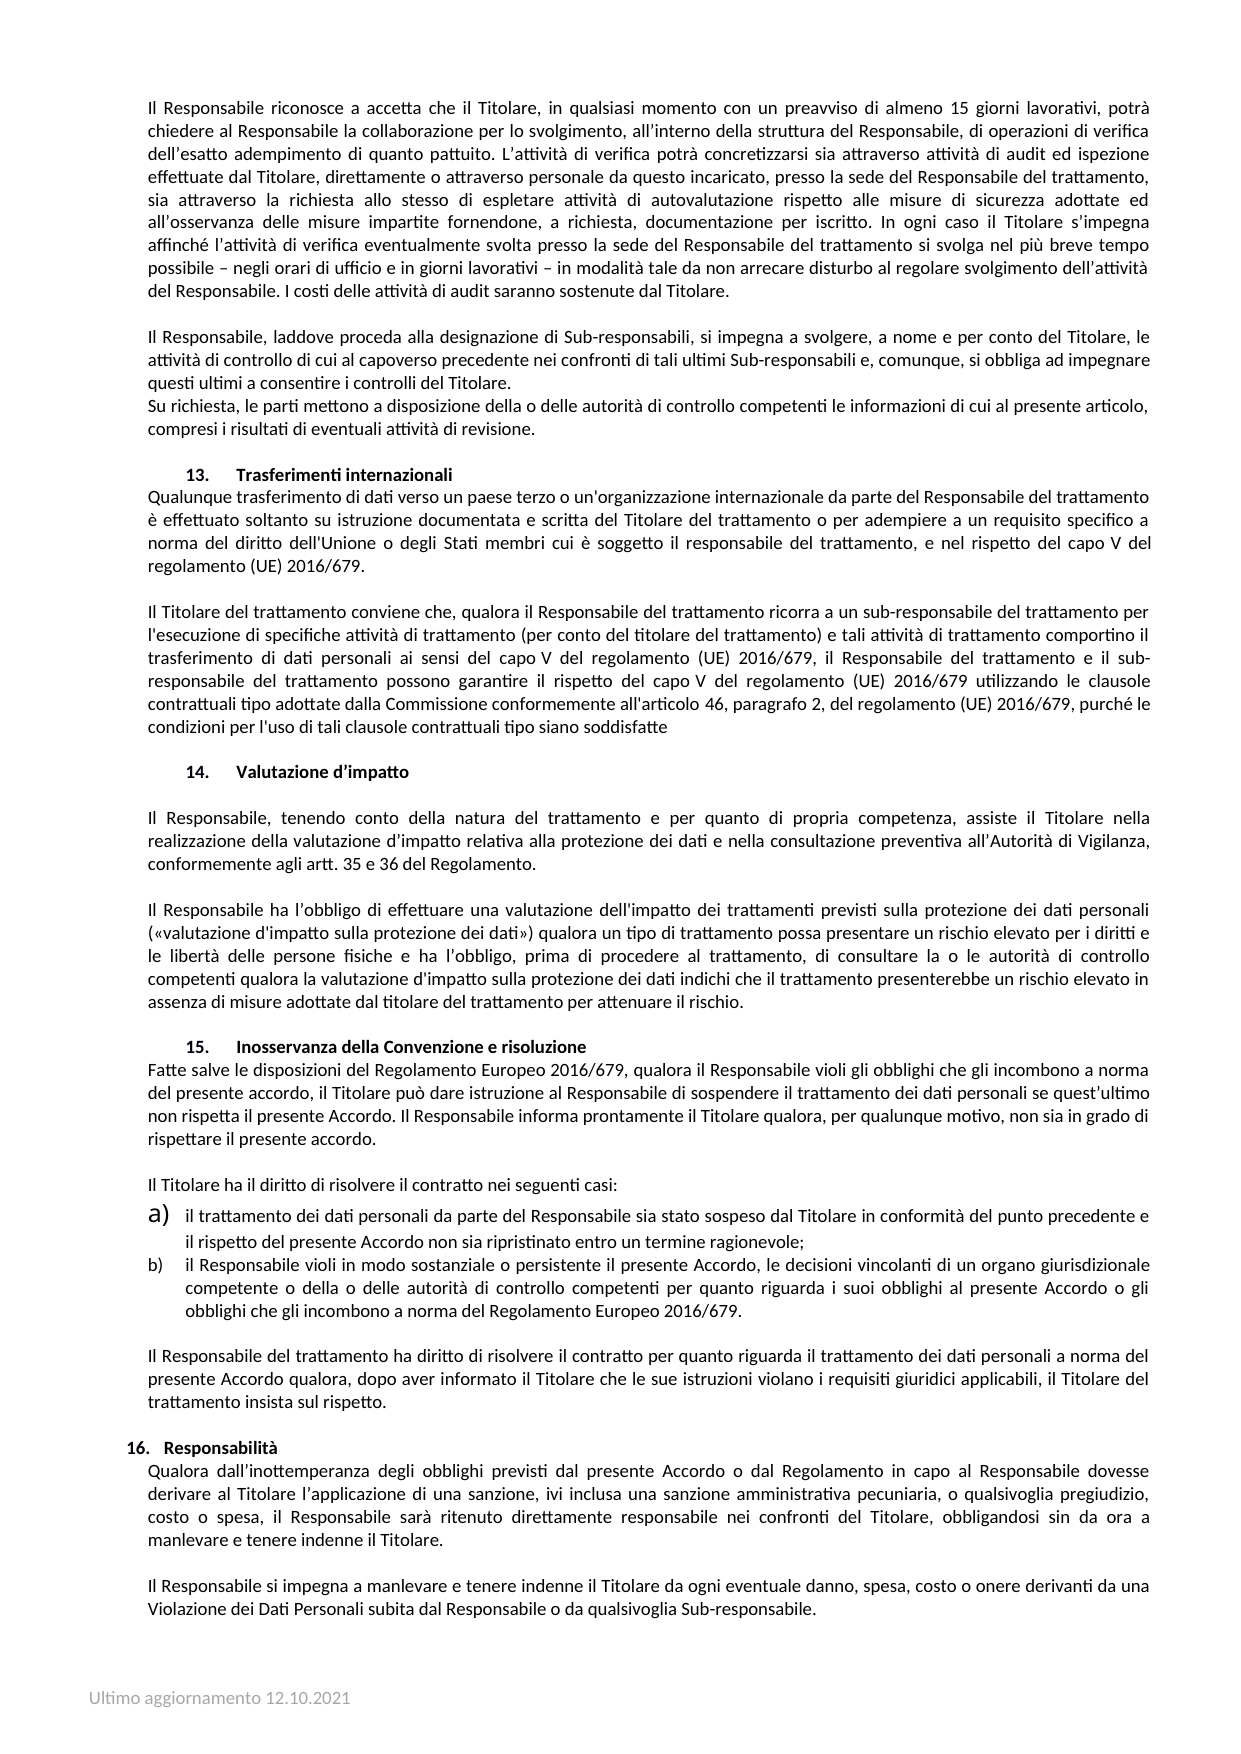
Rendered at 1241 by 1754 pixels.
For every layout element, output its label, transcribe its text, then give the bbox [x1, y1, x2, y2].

text Il Responsabile, laddove proceda alla designazione di Sub-responsabili, si impegna a svolgere, a nome e per conto del Titolare, le attività di controllo di cui al capoverso precedente nei confronti di tali ultimi Sub-responsabili e, comunque, si obbliga ad impegnare questi ultimi a consentire i controlli del Titolare. [148, 325, 1152, 394]
text Il Responsabile, tenendo conto della natura del trattamento e per quanto di propria competenza, assiste il Titolare nella realizzazione della valutazione d’impatto relativa alla protezione dei dati e nella consultazione preventiva all’Autorità di Vigilanza, conformemente agli artt. 35 e 36 del Regolamento. [148, 806, 1152, 875]
list Inosservanza della Convenzione e risoluzione [185, 1036, 1152, 1058]
text Il Titolare ha il diritto di risolvere il contratto nei seguenti casi: [148, 1173, 1152, 1196]
text Il Responsabile riconosce a accetta che il Titolare, in qualsiasi momento con un preavviso di almeno 15 giorni lavorativi, potrà chiedere al Responsabile la collaborazione per lo svolgimento, all’interno della struttura del Responsabile, di operazioni di verifica dell’esatto adempimento di quanto pattuito. L’attività di verifica potrà concretizzarsi sia attraverso attività di audit ed ispezione effettuate dal Titolare, direttamente o attraverso personale da questo incaricato, presso la sede del Responsabile del trattamento, sia attraverso la richiesta allo stesso di espletare attività di autovalutazione rispetto alle misure di sicurezza adottate ed all’osservanza delle misure impartite fornendone, a richiesta, documentazione per iscritto. In ogni caso il Titolare s’impegna affinché l’attività di verifica eventualmente svolta presso la sede del Responsabile del trattamento si svolga nel più breve tempo possibile – negli orari di ufficio e in giorni lavorativi – in modalità tale da non arrecare disturbo al regolare svolgimento dell’attività del Responsabile. I costi delle attività di audit saranno sostenute dal Titolare. [148, 96, 1152, 302]
text Il Responsabile si impegna a manlevare e tenere indenne il Titolare da ogni eventuale danno, spesa, costo o onere derivanti da una Violazione dei Dati Personali subita dal Responsabile o da qualsivoglia Sub-responsabile. [148, 1574, 1152, 1620]
text Fatte salve le disposizioni del Regolamento Europeo 2016/679, qualora il Responsabile violi gli obblighi che gli incombono a norma del presente accordo, il Titolare può dare istruzione al Responsabile di sospendere il trattamento dei dati personali se quest’ultimo non rispetta il presente Accordo. Il Responsabile informa prontamente il Titolare qualora, per qualunque motivo, non sia in grado di rispettare il presente accordo. [148, 1058, 1152, 1150]
list il trattamento dei dati personali da parte del Responsabile sia stato sospeso dal Titolare in conformità del punto precedente e il rispetto del presente Accordo non sia ripristinato entro un termine ragionevole; [148, 1196, 1152, 1253]
text Il Responsabile del trattamento ha diritto di risolvere il contratto per quanto riguarda il trattamento dei dati personali a norma del presente Accordo qualora, dopo aver informato il Titolare che le sue istruzioni violano i requisiti giuridici applicabili, il Titolare del trattamento insista sul rispetto. [148, 1345, 1152, 1413]
list Valutazione d’impatto [185, 761, 1152, 783]
text Il Responsabile ha l’obbligo di effettuare una valutazione dell'impatto dei trattamenti previsti sulla protezione dei dati personali («valutazione d'impatto sulla protezione dei dati») qualora un tipo di trattamento possa presentare un rischio elevato per i diritti e le libertà delle persone fisiche e ha l’obbligo, prima di procedere al trattamento, di consultare la o le autorità di controllo competenti qualora la valutazione d'impatto sulla protezione dei dati indichi che il trattamento presenterebbe un rischio elevato in assenza di misure adottate dal titolare del trattamento per attenuare il rischio. [148, 898, 1152, 1013]
list Responsabilità [126, 1436, 1152, 1459]
list Trasferimenti internazionali [185, 463, 1152, 486]
text Qualunque trasferimento di dati verso un paese terzo o un'organizzazione internazionale da parte del Responsabile del trattamento è effettuato soltanto su istruzione documentata e scritta del Titolare del trattamento o per adempiere a un requisito specifico a norma del diritto dell'Unione o degli Stati membri cui è soggetto il responsabile del trattamento, e nel rispetto del capo V del regolamento (UE) 2016/679. [148, 486, 1152, 577]
text Su richiesta, le parti mettono a disposizione della o delle autorità di controllo competenti le informazioni di cui al presente articolo, compresi i risultati di eventuali attività di revisione. [148, 394, 1152, 440]
text Qualora dall’inottemperanza degli obblighi previsti dal presente Accordo o dal Regolamento in capo al Responsabile dovesse derivare al Titolare l’applicazione di una sanzione, ivi inclusa una sanzione amministrativa pecuniaria, o qualsivoglia pregiudizio, costo o spesa, il Responsabile sarà ritenuto direttamente responsabile nei confronti del Titolare, obbligandosi sin da ora a manlevare e tenere indenne il Titolare. [148, 1459, 1152, 1551]
text Il Titolare del trattamento conviene che, qualora il Responsabile del trattamento ricorra a un sub-responsabile del trattamento per l'esecuzione di specifiche attività di trattamento (per conto del titolare del trattamento) e tali attività di trattamento comportino il trasferimento di dati personali ai sensi del capo V del regolamento (UE) 2016/679, il Responsabile del trattamento e il sub-responsabile del trattamento possono garantire il rispetto del capo V del regolamento (UE) 2016/679 utilizzando le clausole contrattuali tipo adottate dalla Commissione conformemente all'articolo 46, paragrafo 2, del regolamento (UE) 2016/679, purché le condizioni per l'uso di tali clausole contrattuali tipo siano soddisfatte [148, 600, 1152, 738]
list il Responsabile violi in modo sostanziale o persistente il presente Accordo, le decisioni vincolanti di un organo giurisdizionale competente o della o delle autorità di controllo competenti per quanto riguarda i suoi obblighi al presente Accordo o gli obblighi che gli incombono a norma del Regolamento Europeo 2016/679. [148, 1253, 1152, 1322]
